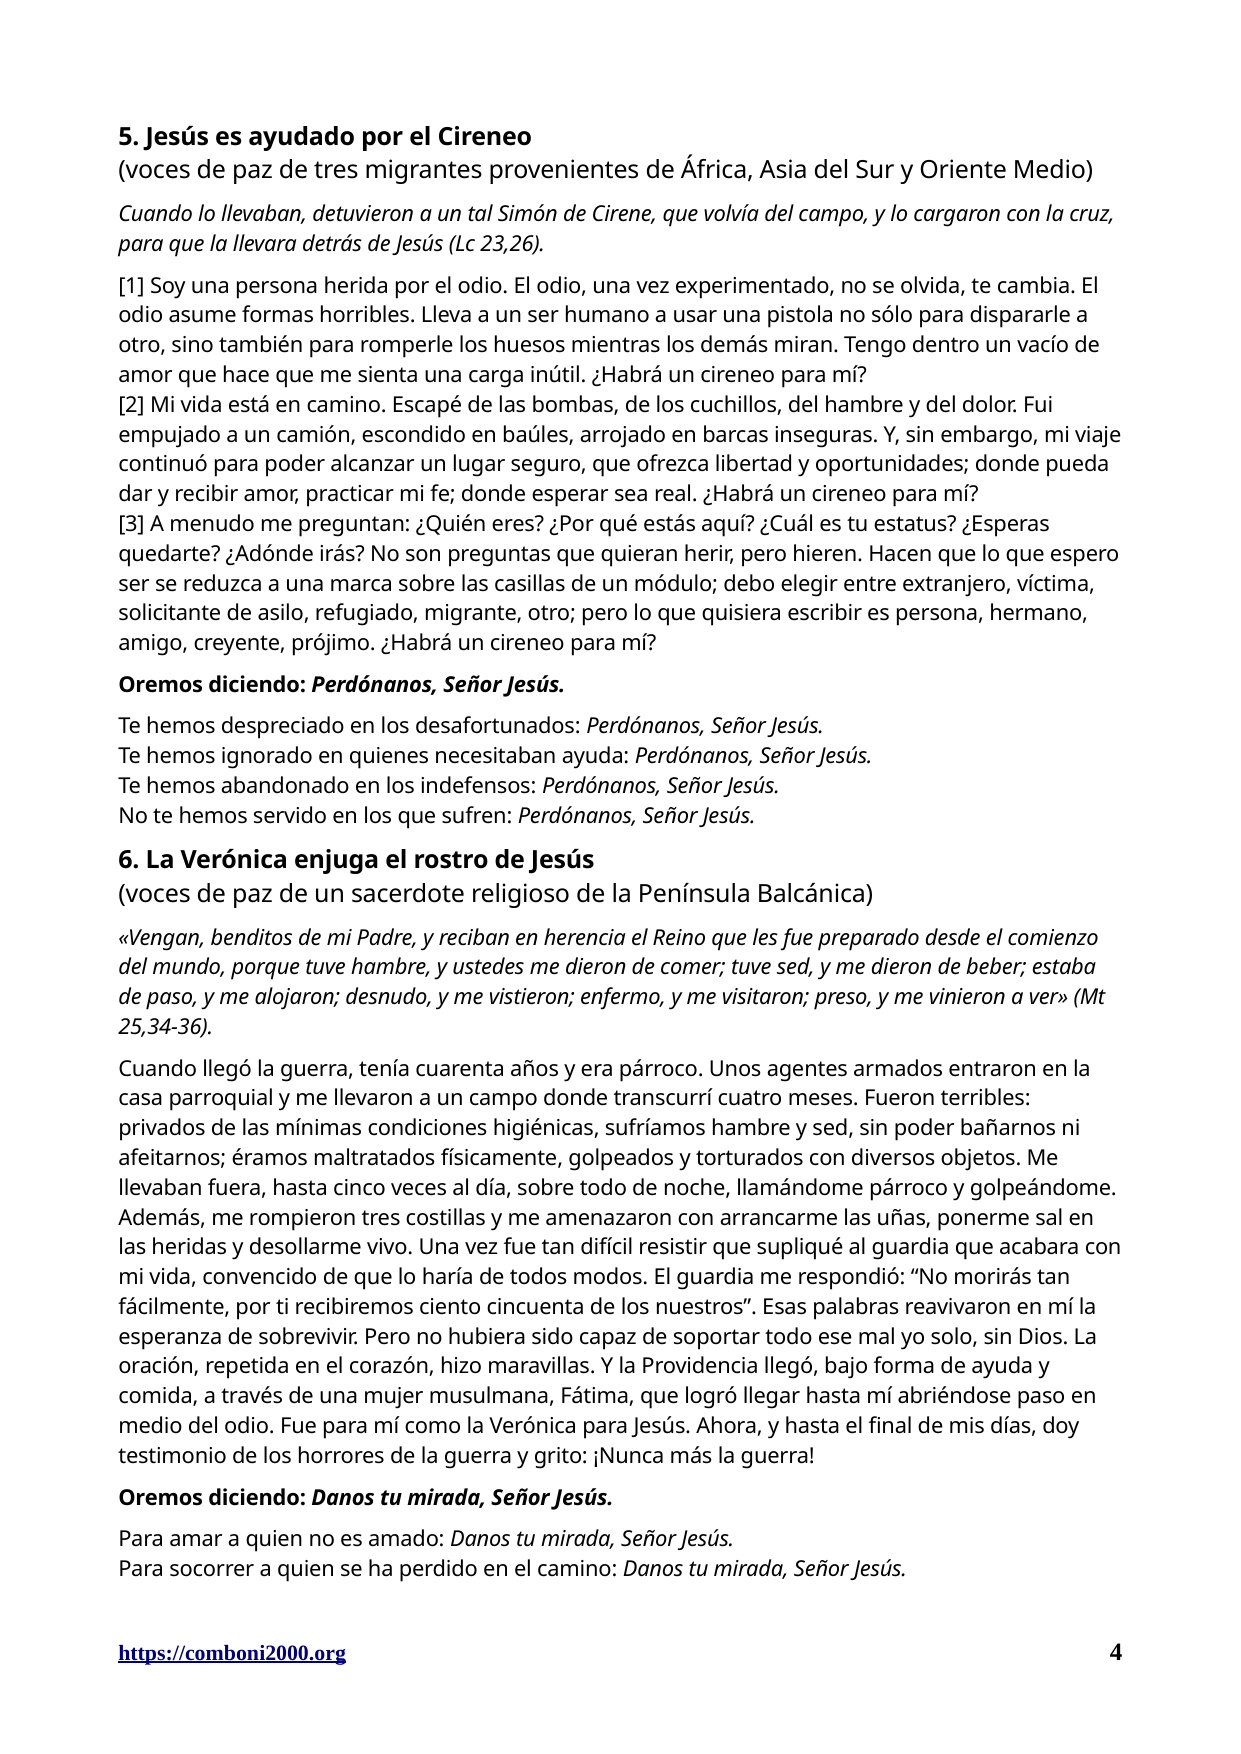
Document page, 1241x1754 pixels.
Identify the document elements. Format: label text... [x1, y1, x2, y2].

text «Vengan, benditos de mi Padre, y reciban en herencia el Reino que les fue preparado desde el comienzo del mundo, porque tuve hambre, y ustedes me dieron de comer; tuve sed, y me dieron de beber; estaba de paso, y me alojaron; desnudo, y me vistieron; enfermo, y me visitaron; preso, y me vinieron a ver» (Mt 25,34-36). [118, 921, 1122, 1041]
text Cuando lo llevaban, detuvieron a un tal Simón de Cirene, que volvía del campo, y lo cargaron con la cruz, para que la llevara detrás de Jesús (Lc 23,26). [118, 198, 1122, 258]
text Cuando llegó la guerra, tenía cuarenta años y era párroco. Unos agentes armados entraron en la casa parroquial y me llevaron a un campo donde transcurrí cuatro meses. Fueron terribles: privados de las mínimas condiciones higiénicas, sufríamos hambre y sed, sin poder bañarnos ni afeitarnos; éramos maltratados físicamente, golpeados y torturados con diversos objetos. Me llevaban fuera, hasta cinco veces al día, sobre todo de noche, llamándome párroco y golpeándome. Además, me rompieron tres costillas y me amenazaron con arrancarme las uñas, ponerme sal en las heridas y desollarme vivo. Una vez fue tan difícil resistir que supliqué al guardia que acabara con mi vida, convencido de que lo haría de todos modos. El guardia me respondió: “No morirás tan fácilmente, por ti recibiremos ciento cincuenta de los nuestros”. Esas palabras reavivaron en mí la esperanza de sobrevivir. Pero no hubiera sido capaz de soportar todo ese mal yo solo, sin Dios. La oración, repetida en el corazón, hizo maravillas. Y la Providencia llegó, bajo forma de ayuda y comida, a través de una mujer musulmana, Fátima, que logró llegar hasta mí abriéndose paso en medio del odio. Fue para mí como la Verónica para Jesús. Ahora, y hasta el final de mis días, doy testimonio de los horrores de la guerra y grito: ¡Nunca más la guerra! [118, 1052, 1122, 1469]
text 6. La Verónica enjuga el rostro de Jesús (voces de paz de un sacerdote religioso de la Península Balcánica) [118, 841, 1122, 909]
text Para amar a quien no es amado: Danos tu mirada, Señor Jesús. Para socorrer a quien se ha perdido en el camino: Danos tu mirada, Señor Jesús. [118, 1523, 1122, 1583]
text Te hemos despreciado en los desafortunados: Perdónanos, Señor Jesús. Te hemos ignorado en quienes necesitaban ayuda: Perdónanos, Señor Jesús. Te hemos abandonado en los indefensos: Perdónanos, Señor Jesús. No te hemos servido en los que sufren: Perdónanos, Señor Jesús. [118, 710, 1122, 829]
text Oremos diciendo: Perdónanos, Señor Jesús. [118, 669, 1122, 698]
text Oremos diciendo: Danos tu mirada, Señor Jesús. [118, 1481, 1122, 1511]
text [1] Soy una persona herida por el odio. El odio, una vez experimentado, no se olvida, te cambia. El odio asume formas horribles. Lleva a un ser humano a usar una pistola no sólo para dispararle a otro, sino también para romperle los huesos mientras los demás miran. Tengo dentro un vacío de amor que hace que me sienta una carga inútil. ¿Habrá un cireneo para mí? [2] Mi vida está en camino. Escapé de las bombas, de los cuchillos, del hambre y del dolor. Fui empujado a un camión, escondido en baúles, arrojado en barcas inseguras. Y, sin embargo, mi viaje continuó para poder alcanzar un lugar seguro, que ofrezca libertad y oportunidades; donde pueda dar y recibir amor, practicar mi fe; donde esperar sea real. ¿Habrá un cireneo para mí? [3] A menudo me preguntan: ¿Quién eres? ¿Por qué estás aquí? ¿Cuál es tu estatus? ¿Esperas quedarte? ¿Adónde irás? No son preguntas que quieran herir, pero hieren. Hacen que lo que espero ser se reduzca a una marca sobre las casillas de un módulo; debo elegir entre extranjero, víctima, solicitante de asilo, refugiado, migrante, otro; pero lo que quisiera escribir es persona, hermano, amigo, creyente, prójimo. ¿Habrá un cireneo para mí? [118, 269, 1122, 657]
text 5. Jesús es ayudado por el Cireneo (voces de paz de tres migrantes provenientes de África, Asia del Sur y Oriente Medio) [118, 118, 1122, 186]
